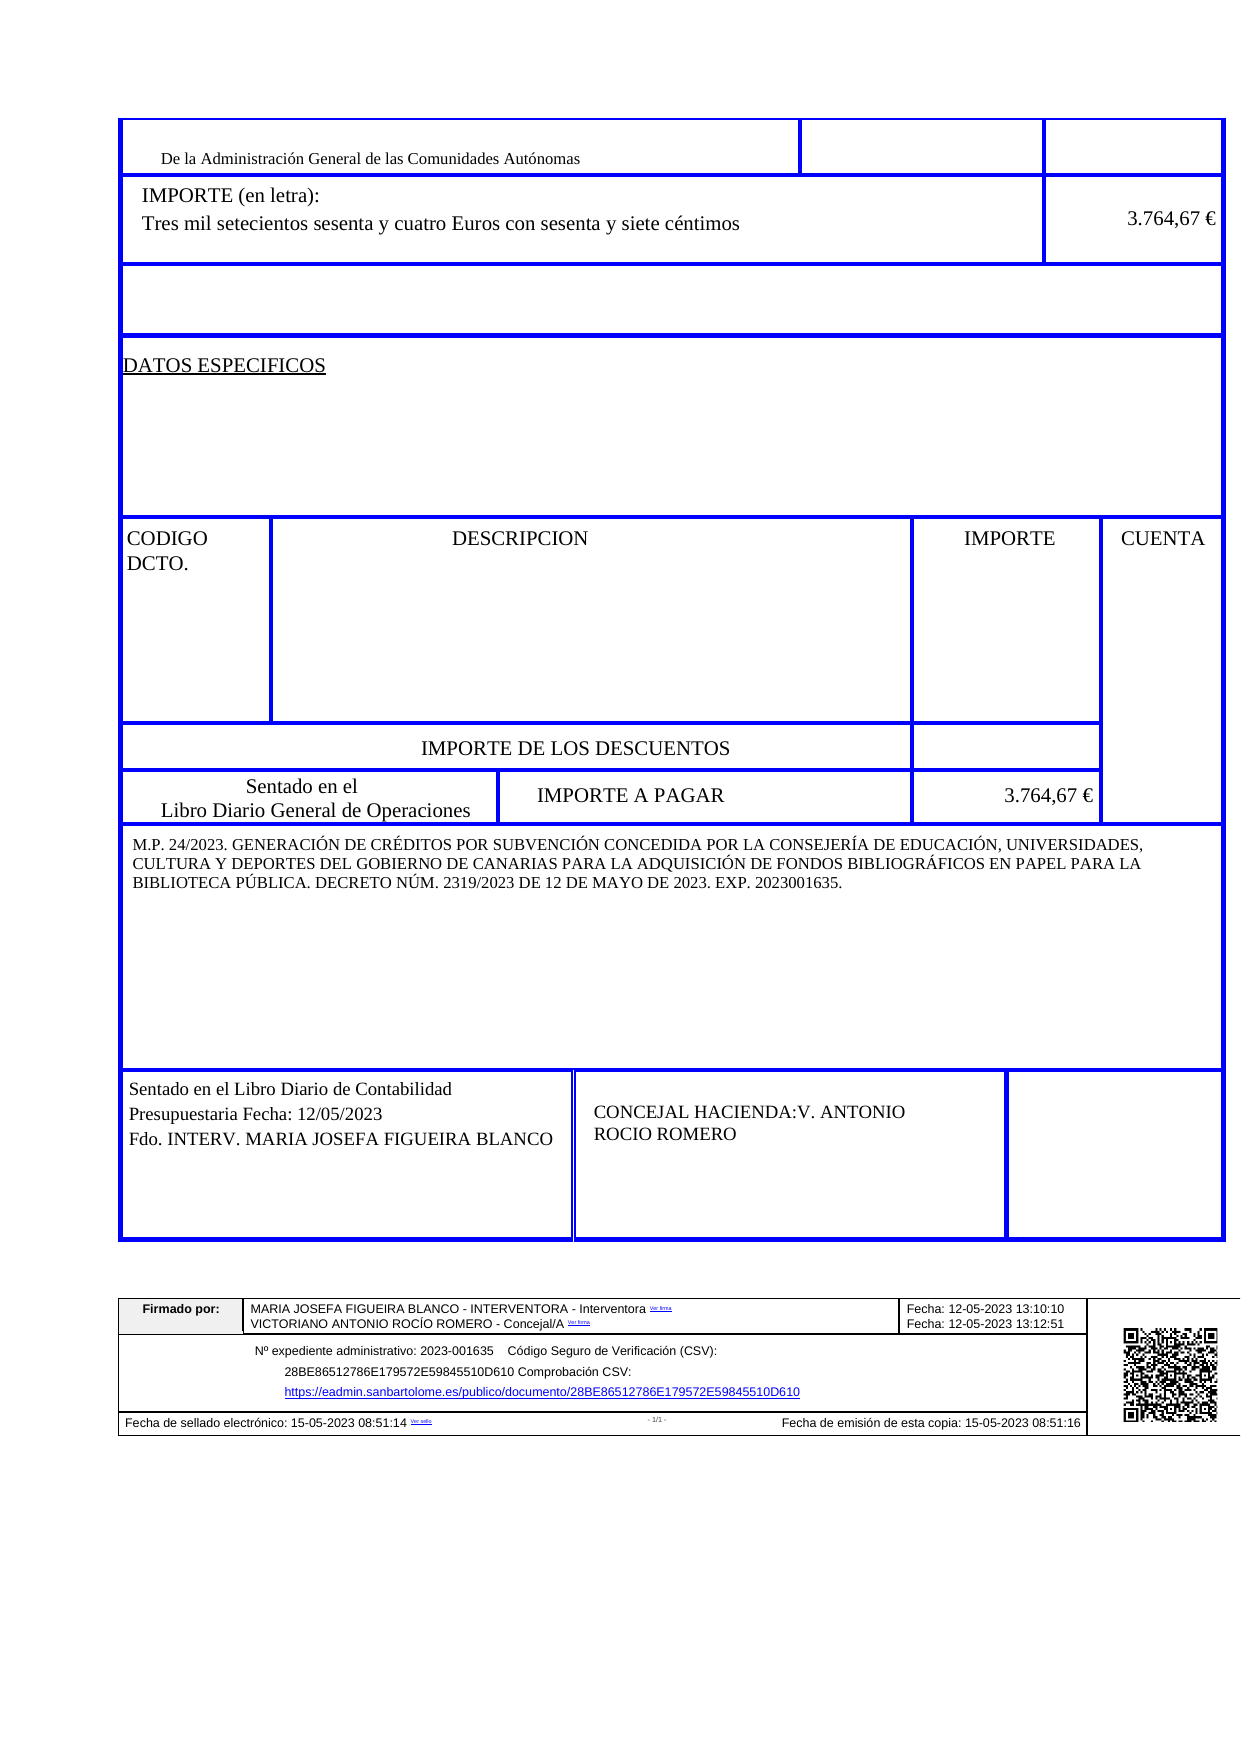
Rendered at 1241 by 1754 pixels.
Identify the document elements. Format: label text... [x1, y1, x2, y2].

table_cell [802, 120, 1042, 173]
table_cell IMPORTE DE LOS DESCUENTOS [123, 725, 910, 768]
table_cell 3.764,67 € [1046, 177, 1221, 262]
table_cell M.P. 24/2023. GENERACIÓN DE CRÉDITOS POR SUBVENCIÓN CONCEDIDA POR LA CONSEJERÍA DE EDUCACIÓN, UNIVERSIDADES, CULTURA Y DEPORTES DEL GOBIERNO DE CANARIAS PARA LA ADQUISICIÓN DE FONDOS BIBLIOGRÁFICOS EN PAPEL PARA LA BIBLIOTECA PÚBLICA. DECRETO NÚM. 2319/2023 DE 12 DE MAYO DE 2023. EXP. 2023001635. [123, 826, 1221, 1068]
table_cell De la Administración General de las Comunidades Autónomas [123, 120, 798, 173]
table_cell Fecha de sellado electrónico: 15-05-2023 08:51:14 Ver sello - 1/1 - Fecha de emisión de esta copia: 15-05-2023 08:51:16 [119, 1413, 1086, 1435]
table_cell Sentado en el Libro Diario General de Operaciones [123, 772, 496, 822]
table_header Fecha: 12-05-2023 13:10:10 Fecha: 12-05-2023 13:12:51 [900, 1299, 1086, 1333]
table_cell [1009, 1072, 1221, 1237]
table_cell CODIGO DCTO. [123, 519, 269, 721]
table_cell IMPORTE (en letra): Tres mil setecientos sesenta y cuatro Euros con sesenta y siete céntimos [123, 177, 1042, 262]
table_cell [123, 266, 1221, 333]
table_header [1088, 1299, 1240, 1435]
table_cell [914, 725, 1099, 768]
table_header Firmado por: [119, 1299, 242, 1331]
table_cell DATOS ESPECIFICOS [123, 338, 1221, 515]
table_cell CONCEJAL HACIENDA:V. ANTONIO ROCIO ROMERO [576, 1072, 1004, 1237]
table_cell Sentado en el Libro Diario de Contabilidad Presupuestaria Fecha: 12/05/2023 Fdo. INTERV. MARIA JOSEFA FIGUEIRA BLANCO [123, 1072, 571, 1237]
table_cell IMPORTE A PAGAR [500, 772, 910, 822]
table_cell 3.764,67 € [914, 772, 1099, 822]
table_cell [1046, 120, 1221, 173]
table_cell CUENTA [1103, 519, 1221, 822]
table_cell IMPORTE [914, 519, 1099, 721]
table_header MARIA JOSEFA FIGUEIRA BLANCO - INTERVENTORA - Interventora Ver firma VICTORIANO ANTONIO ROCÍO ROMERO - Concejal/A Ver firma [244, 1299, 898, 1333]
table_cell Nº expediente administrativo: 2023-001635 Código Seguro de Verificación (CSV): 28BE86512786E179572E59845510D610 Comprobación CSV: https://eadmin.sanbartolome.es/publico/documento/28BE86512786E179572E59845510D610 [119, 1335, 1086, 1411]
table_cell DESCRIPCION [273, 519, 910, 721]
